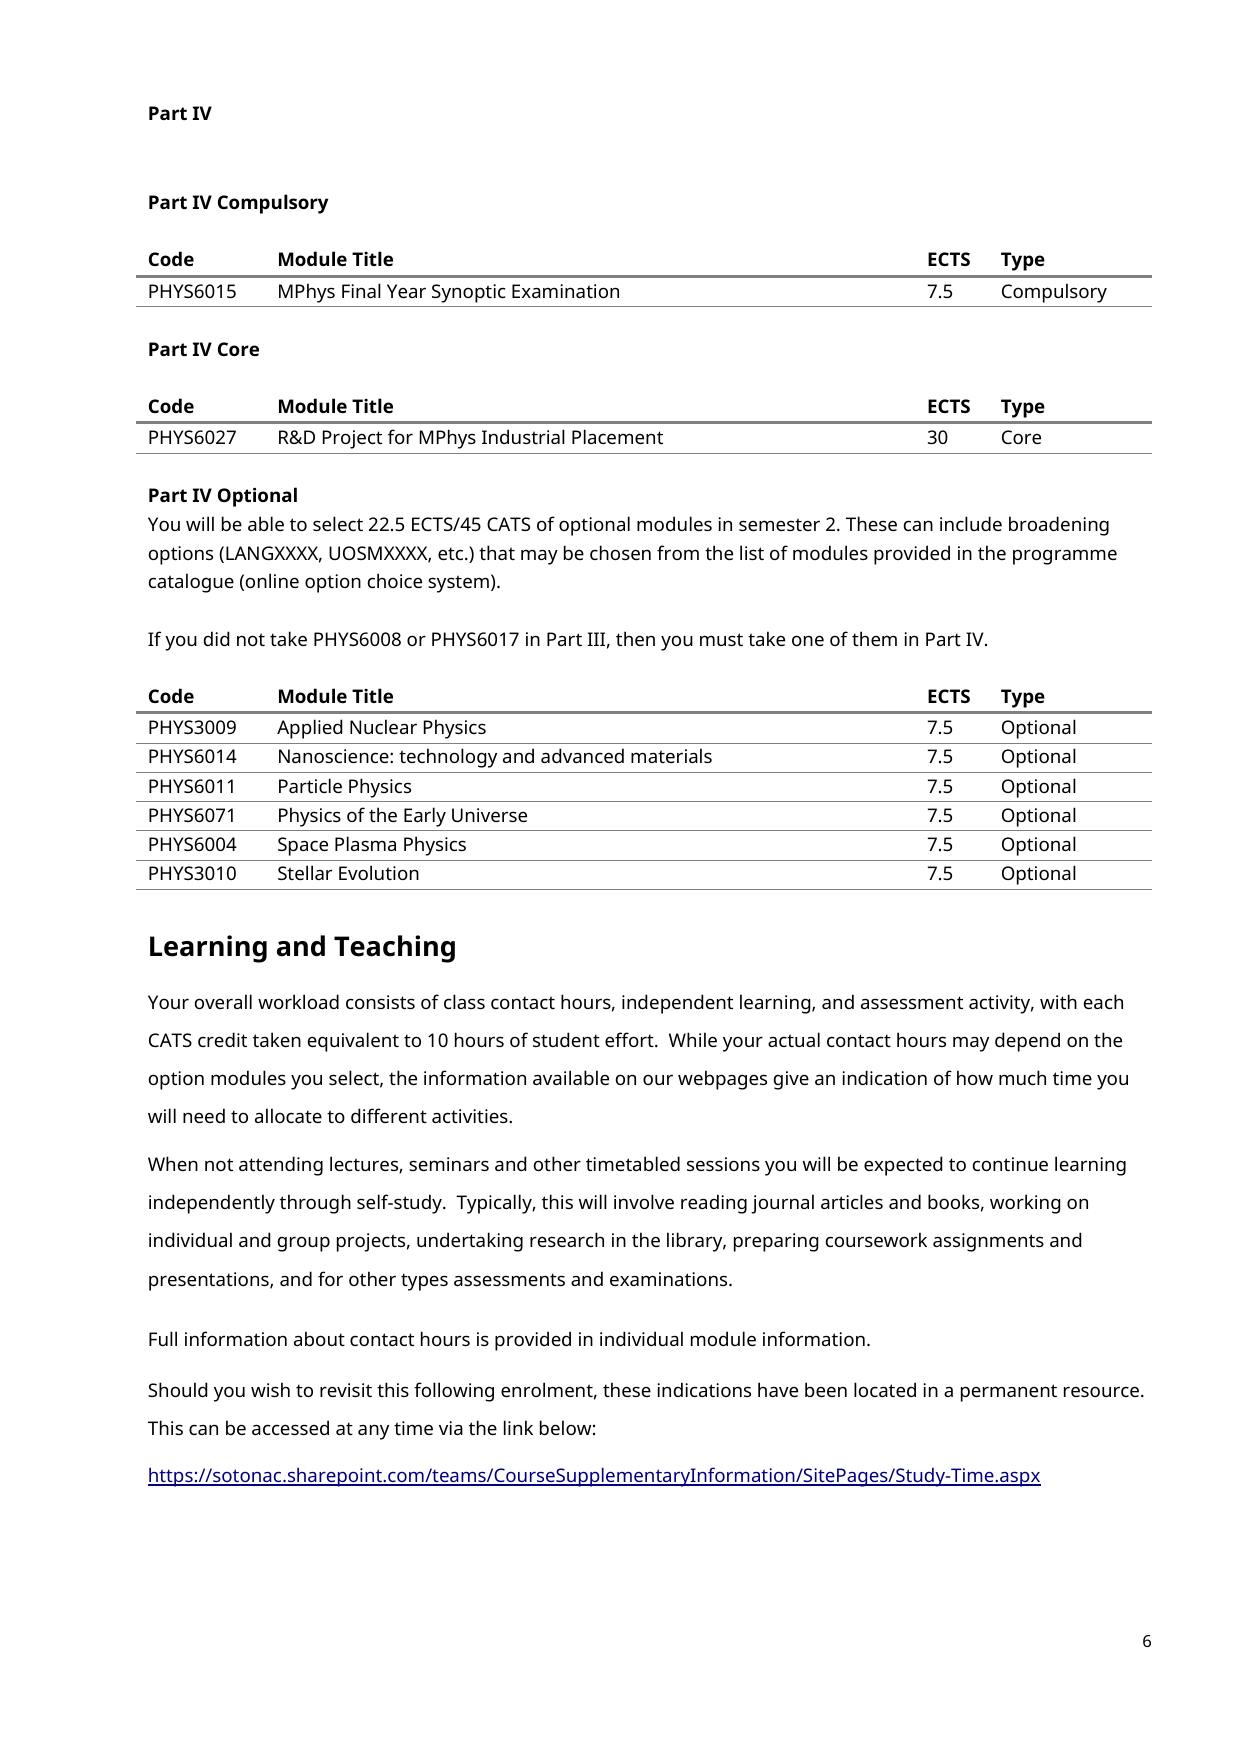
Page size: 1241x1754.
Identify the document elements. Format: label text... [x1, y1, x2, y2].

text Full information about contact hours is provided in individual module information. [148, 1326, 1152, 1352]
table_cell Optional [989, 861, 1152, 889]
table_cell Part IV Core [136, 307, 1152, 393]
table_cell PHYS6015 [136, 278, 266, 306]
table_cell PHYS6011 [136, 773, 266, 801]
table_cell Module Title [266, 247, 916, 275]
table_cell Nanoscience: technology and advanced materials [266, 744, 916, 772]
table_cell 7.5 [916, 278, 989, 306]
table_cell Core [989, 424, 1152, 452]
table_cell Code [136, 393, 266, 421]
table_cell Part IV Optional You will be able to select 22.5 ECTS/45 CATS of optional modules in semester 2. These can include broadening options (LANGXXXX, UOSMXXXX, etc.) that may be chosen from the list of modules provided in the programme catalogue (online option choice system). If you did not take PHYS6008 or PHYS6017 in Part III, then you must take one of them in Part IV. [136, 454, 1152, 683]
subtitle Learning and Teaching [148, 927, 1152, 964]
table_cell Particle Physics [266, 773, 916, 801]
table_cell 7.5 [916, 714, 989, 743]
table_cell Stellar Evolution [266, 861, 916, 889]
text Your overall workload consists of class contact hours, independent learning, and assessment activity, with each CATS credit taken equivalent to 10 hours of student effort. While your actual contact hours may depend on the option modules you select, the information available on our webpages give an indication of how much time you will need to allocate to different activities. [148, 989, 1152, 1129]
table_cell PHYS6004 [136, 831, 266, 860]
table_cell 7.5 [916, 802, 989, 830]
table_cell Code [136, 247, 266, 275]
table_cell Space Plasma Physics [266, 831, 916, 860]
table_cell ECTS [916, 683, 989, 711]
table_cell Applied Nuclear Physics [266, 714, 916, 743]
table_cell ECTS [916, 247, 989, 275]
table_cell PHYS6027 [136, 424, 266, 452]
table_cell Module Title [266, 393, 916, 421]
table_cell Type [989, 247, 1152, 275]
table_cell R&D Project for MPhys Industrial Placement [266, 424, 916, 452]
table_cell Type [989, 393, 1152, 421]
table_cell PHYS3010 [136, 861, 266, 889]
table_cell PHYS6071 [136, 802, 266, 830]
table_cell 7.5 [916, 773, 989, 801]
table_cell Part IV Compulsory [136, 161, 1152, 247]
table_cell Optional [989, 714, 1152, 743]
table_cell PHYS6014 [136, 744, 266, 772]
table_cell Code [136, 683, 266, 711]
table_cell 30 [916, 424, 989, 452]
table_cell Optional [989, 744, 1152, 772]
text Should you wish to revisit this following enrolment, these indications have been located in a permanent resource. This can be accessed at any time via the link below: [148, 1377, 1152, 1441]
table_cell MPhys Final Year Synoptic Examination [266, 278, 916, 306]
table_cell Compulsory [989, 278, 1152, 306]
table_cell 7.5 [916, 831, 989, 860]
table_cell Optional [989, 802, 1152, 830]
table_cell Optional [989, 831, 1152, 860]
table_cell 7.5 [916, 744, 989, 772]
table_cell Part IV [136, 71, 1152, 161]
table_cell Module Title [266, 683, 916, 711]
table_cell PHYS3009 [136, 714, 266, 743]
text https://sotonac.sharepoint.com/teams/CourseSupplementaryInformation/SitePages/Study-Time.aspx [148, 1463, 1152, 1488]
table_cell 7.5 [916, 861, 989, 889]
text When not attending lectures, seminars and other timetabled sessions you will be expected to continue learning independently through self-study. Typically, this will involve reading journal articles and books, working on individual and group projects, undertaking research in the library, preparing coursework assignments and presentations, and for other types assessments and examinations. [148, 1151, 1152, 1292]
table_cell Type [989, 683, 1152, 711]
table_cell Optional [989, 773, 1152, 801]
table_cell Physics of the Early Universe [266, 802, 916, 830]
table_cell ECTS [916, 393, 989, 421]
